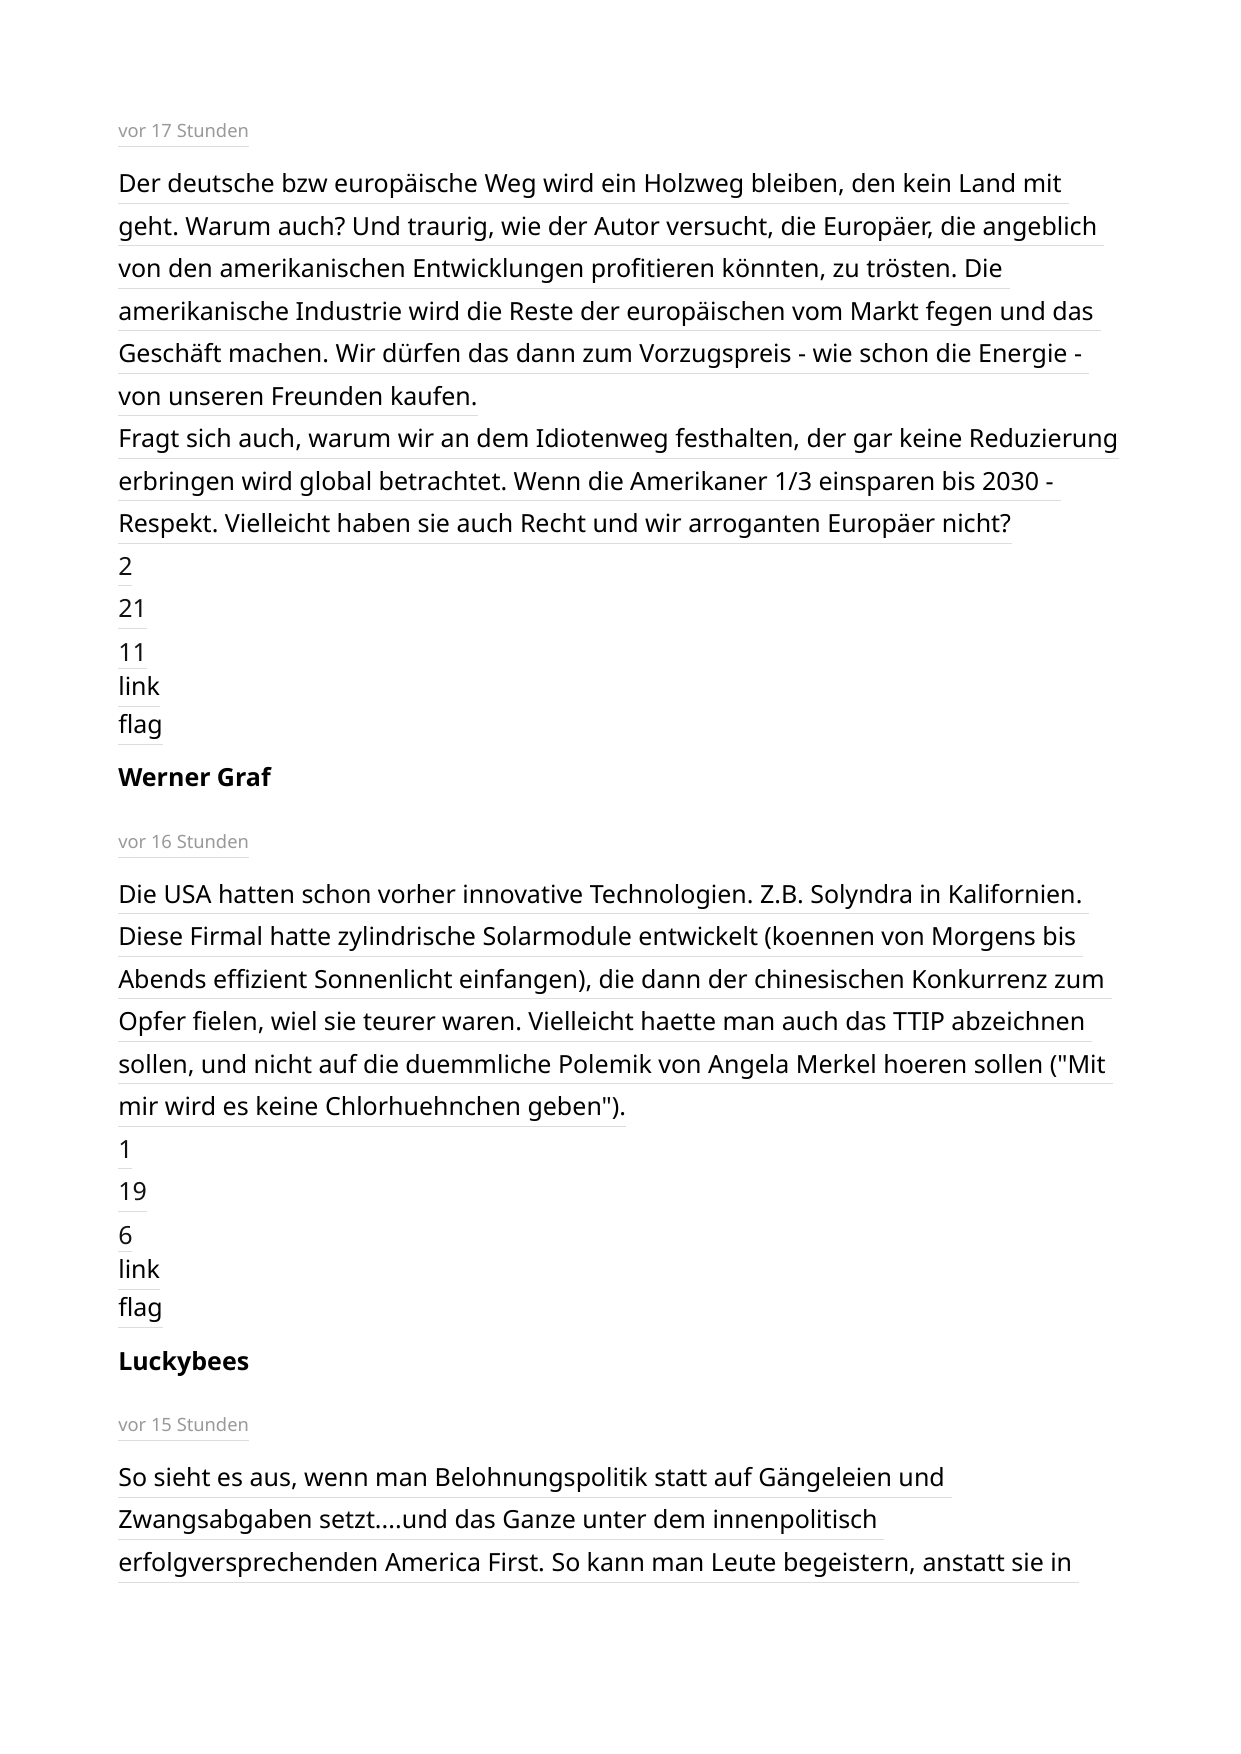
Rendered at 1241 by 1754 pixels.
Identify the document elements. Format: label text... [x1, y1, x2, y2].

text 21 [118, 591, 1122, 629]
text Werner Graf [118, 760, 1122, 794]
text Die USA hatten schon vorher innovative Technologien. Z.B. Solyndra in Kalifornien. Diese Firmal hatte zylindrische Solarmodule entwickelt (koennen von Morgens bis Abends effizient Sonnenlicht einfangen), die dann der chinesischen Konkurrenz zum Opfer fielen, wiel sie teurer waren. Vielleicht haette man auch das TTIP abzeichnen sollen, und nicht auf die duemmliche Polemik von Angela Merkel hoeren sollen ("Mit mir wird es keine Chlorhuehnchen geben"). [118, 876, 1122, 1127]
text link [118, 1252, 1122, 1290]
text vor 17 Stunden [118, 118, 1117, 147]
text 6 [118, 1216, 1122, 1252]
text Luckybees [118, 1343, 1122, 1377]
text Der deutsche bzw europäische Weg wird ein Holzweg bleiben, den kein Land mit geht. Warum auch? Und traurig, wie der Autor versucht, die Europäer, die angeblich von den amerikanischen Entwicklungen profitieren könnten, zu trösten. Die amerikanische Industrie wird die Reste der europäischen vom Markt fegen und das Geschäft machen. Wir dürfen das dann zum Vorzugspreis - wie schon die Energie - von unseren Freunden kaufen. Fragt sich auch, warum wir an dem Idiotenweg festhalten, der gar keine Reduzierung erbringen wird global betrachtet. Wenn die Amerikaner 1/3 einsparen bis 2030 - Respekt. Vielleicht haben sie auch Recht und wir arroganten Europäer nicht? [118, 166, 1122, 544]
text 1 [118, 1131, 1122, 1169]
text flag [118, 1290, 1122, 1328]
text flag [118, 707, 1122, 745]
text So sieht es aus, wenn man Belohnungspolitik statt auf Gängeleien und Zwangsabgaben setzt....und das Ganze unter dem innenpolitisch erfolgversprechenden America First. So kann man Leute begeistern, anstatt sie in [118, 1459, 1122, 1583]
text 11 [118, 633, 1122, 669]
text vor 16 Stunden [118, 829, 1117, 858]
text 2 [118, 548, 1122, 586]
text link [118, 669, 1122, 707]
text 19 [118, 1174, 1122, 1212]
text vor 15 Stunden [118, 1412, 1117, 1441]
